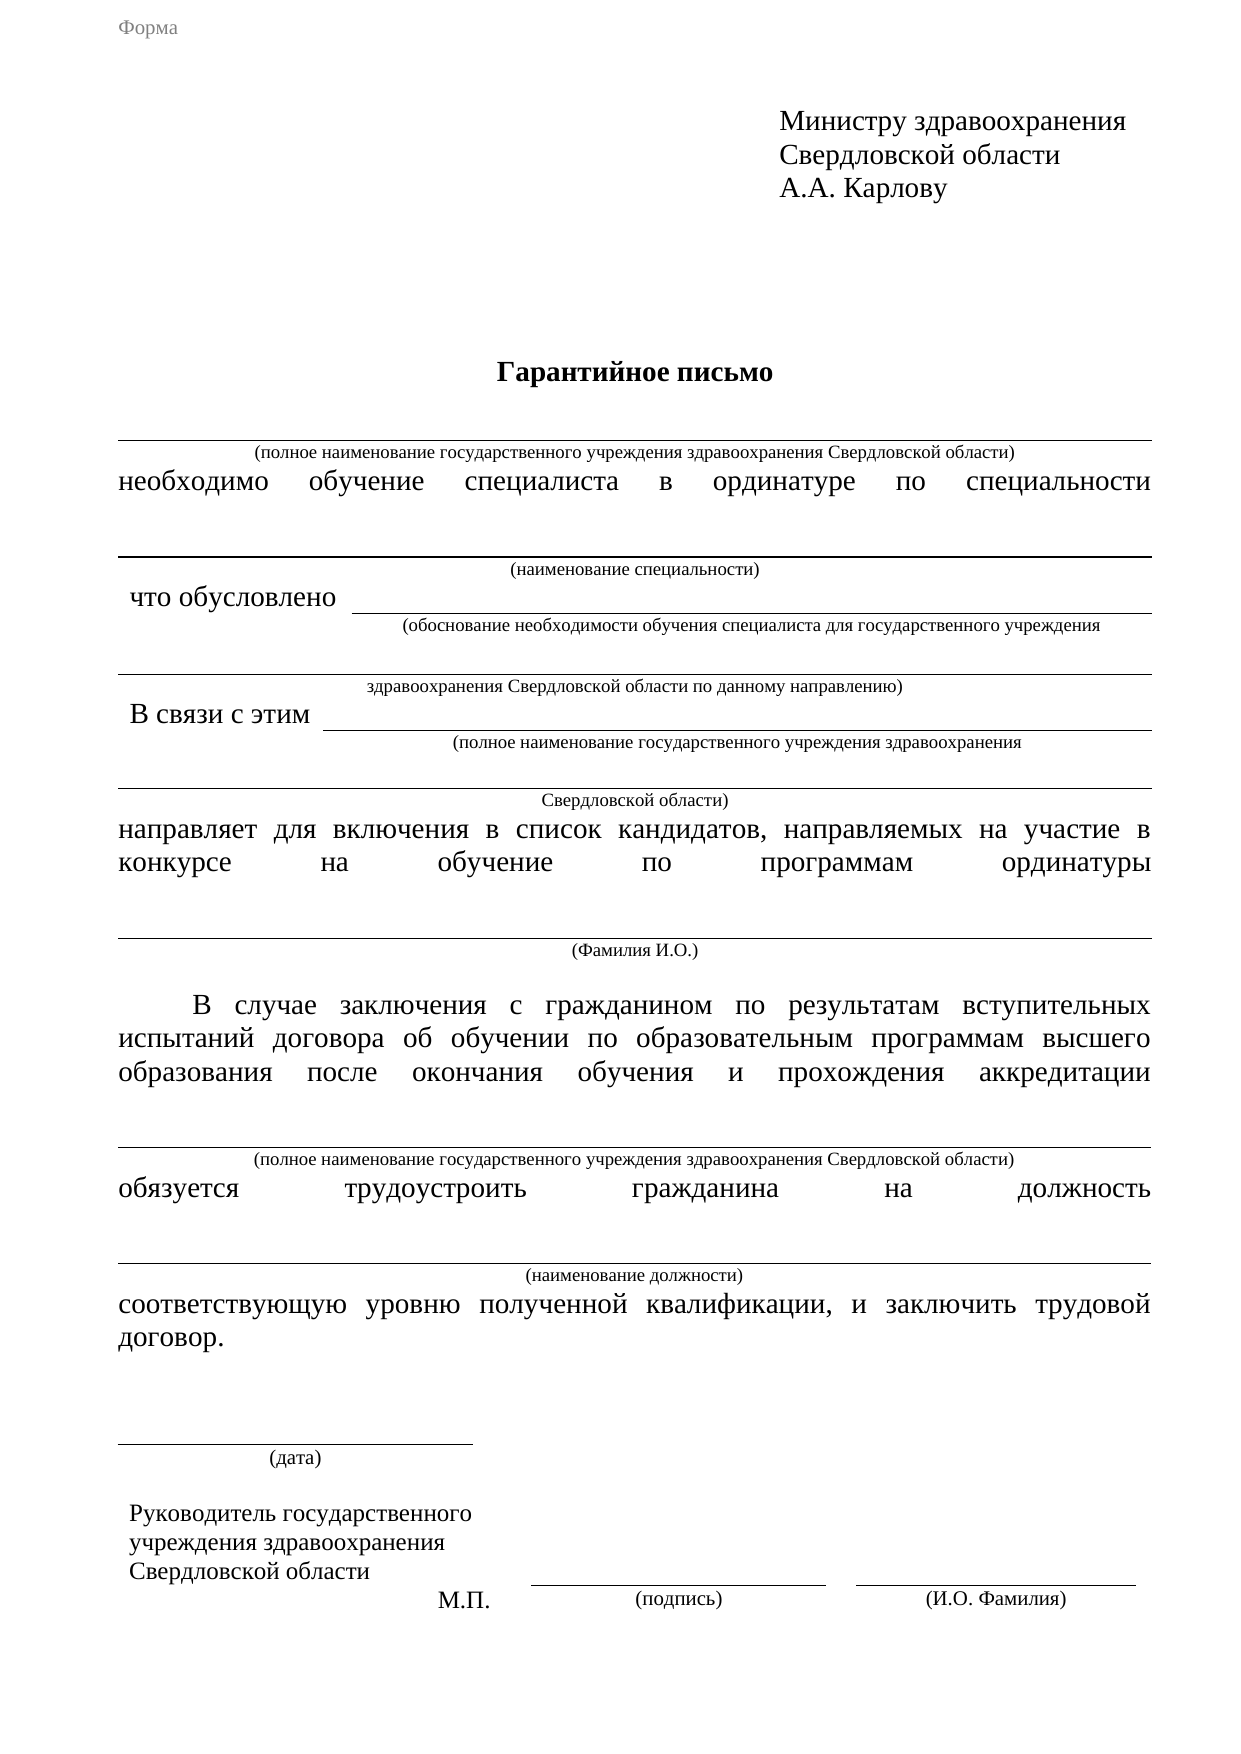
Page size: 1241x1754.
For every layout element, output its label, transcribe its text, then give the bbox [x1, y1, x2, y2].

table_cell [473, 1444, 502, 1498]
table_cell (И.О. Фамилия) [856, 1586, 1136, 1619]
table_cell [856, 1444, 1136, 1498]
text соответствующую уровню полученной квалификации, и заключить трудовой договор. [118, 1286, 1152, 1353]
table_cell [531, 1444, 826, 1498]
table_header Министру здравоохранения Свердловской области А.А. Карлову [768, 104, 1152, 204]
table_cell здравоохранения Свердловской области по данному направлению) [118, 675, 1152, 696]
table_cell [502, 1585, 531, 1619]
table_cell (полное наименование государственного учреждения здравоохранения Свердловской области) [118, 441, 1152, 463]
table_cell [118, 730, 323, 755]
table_cell М.П. [118, 1585, 502, 1619]
table_cell В связи с этим [118, 696, 323, 729]
table_cell Свердловской области) [118, 789, 1152, 811]
text В случае заключения с гражданином по результатам вступительных испытаний договора об обучении по образовательным программам высшего образования после окончания обучения и прохождения аккредитации [118, 987, 1152, 1114]
table_cell что обусловлено [118, 579, 352, 612]
text направляет для включения в список кандидатов, направляемых на участие в конкурсе на обучение по программам ординатуры [118, 811, 1152, 904]
table_cell [531, 1498, 826, 1584]
table_header [531, 1411, 826, 1444]
table_header [118, 523, 1152, 556]
table_cell (дата) [118, 1445, 472, 1498]
table_header [118, 1230, 1151, 1263]
table_cell [826, 1498, 856, 1584]
table_cell (подпись) [531, 1586, 826, 1619]
table_header [473, 1411, 502, 1444]
table_header [856, 1411, 1136, 1444]
table_header [118, 1114, 1151, 1147]
table_cell [826, 1444, 856, 1498]
table_cell [118, 613, 352, 640]
table_cell (полное наименование государственного учреждения здравоохранения [323, 731, 1152, 755]
table_header [118, 104, 768, 204]
text необходимо обучение специалиста в ординатуре по специальности [118, 463, 1152, 523]
table_cell [502, 1498, 531, 1584]
table_cell Руководитель государственного учреждения здравоохранения Свердловской области [118, 1498, 502, 1584]
table_header [502, 1411, 531, 1444]
table_cell [826, 1585, 856, 1619]
table_cell (наименование должности) [118, 1264, 1151, 1286]
table_cell (Фамилия И.О.) [118, 939, 1152, 960]
table_cell [768, 204, 1152, 310]
table_cell [502, 1444, 531, 1498]
table_header [118, 407, 1152, 440]
table_cell [352, 579, 1152, 612]
text обязуется трудоустроить гражданина на должность [118, 1170, 1152, 1230]
table_cell [118, 204, 768, 310]
table_cell (обоснование необходимости обучения специалиста для государственного учреждения [352, 614, 1152, 640]
table_cell [118, 640, 1152, 673]
table_header [826, 1411, 856, 1444]
table_header [118, 904, 1152, 938]
table_header [118, 1411, 472, 1444]
table_cell (полное наименование государственного учреждения здравоохранения Свердловской области) [118, 1148, 1151, 1170]
table_cell [323, 696, 1152, 729]
table_cell [118, 755, 1152, 788]
table_cell [856, 1498, 1136, 1584]
table_cell (наименование специальности) [118, 558, 1152, 579]
text Гарантийное письмо [118, 354, 1152, 388]
